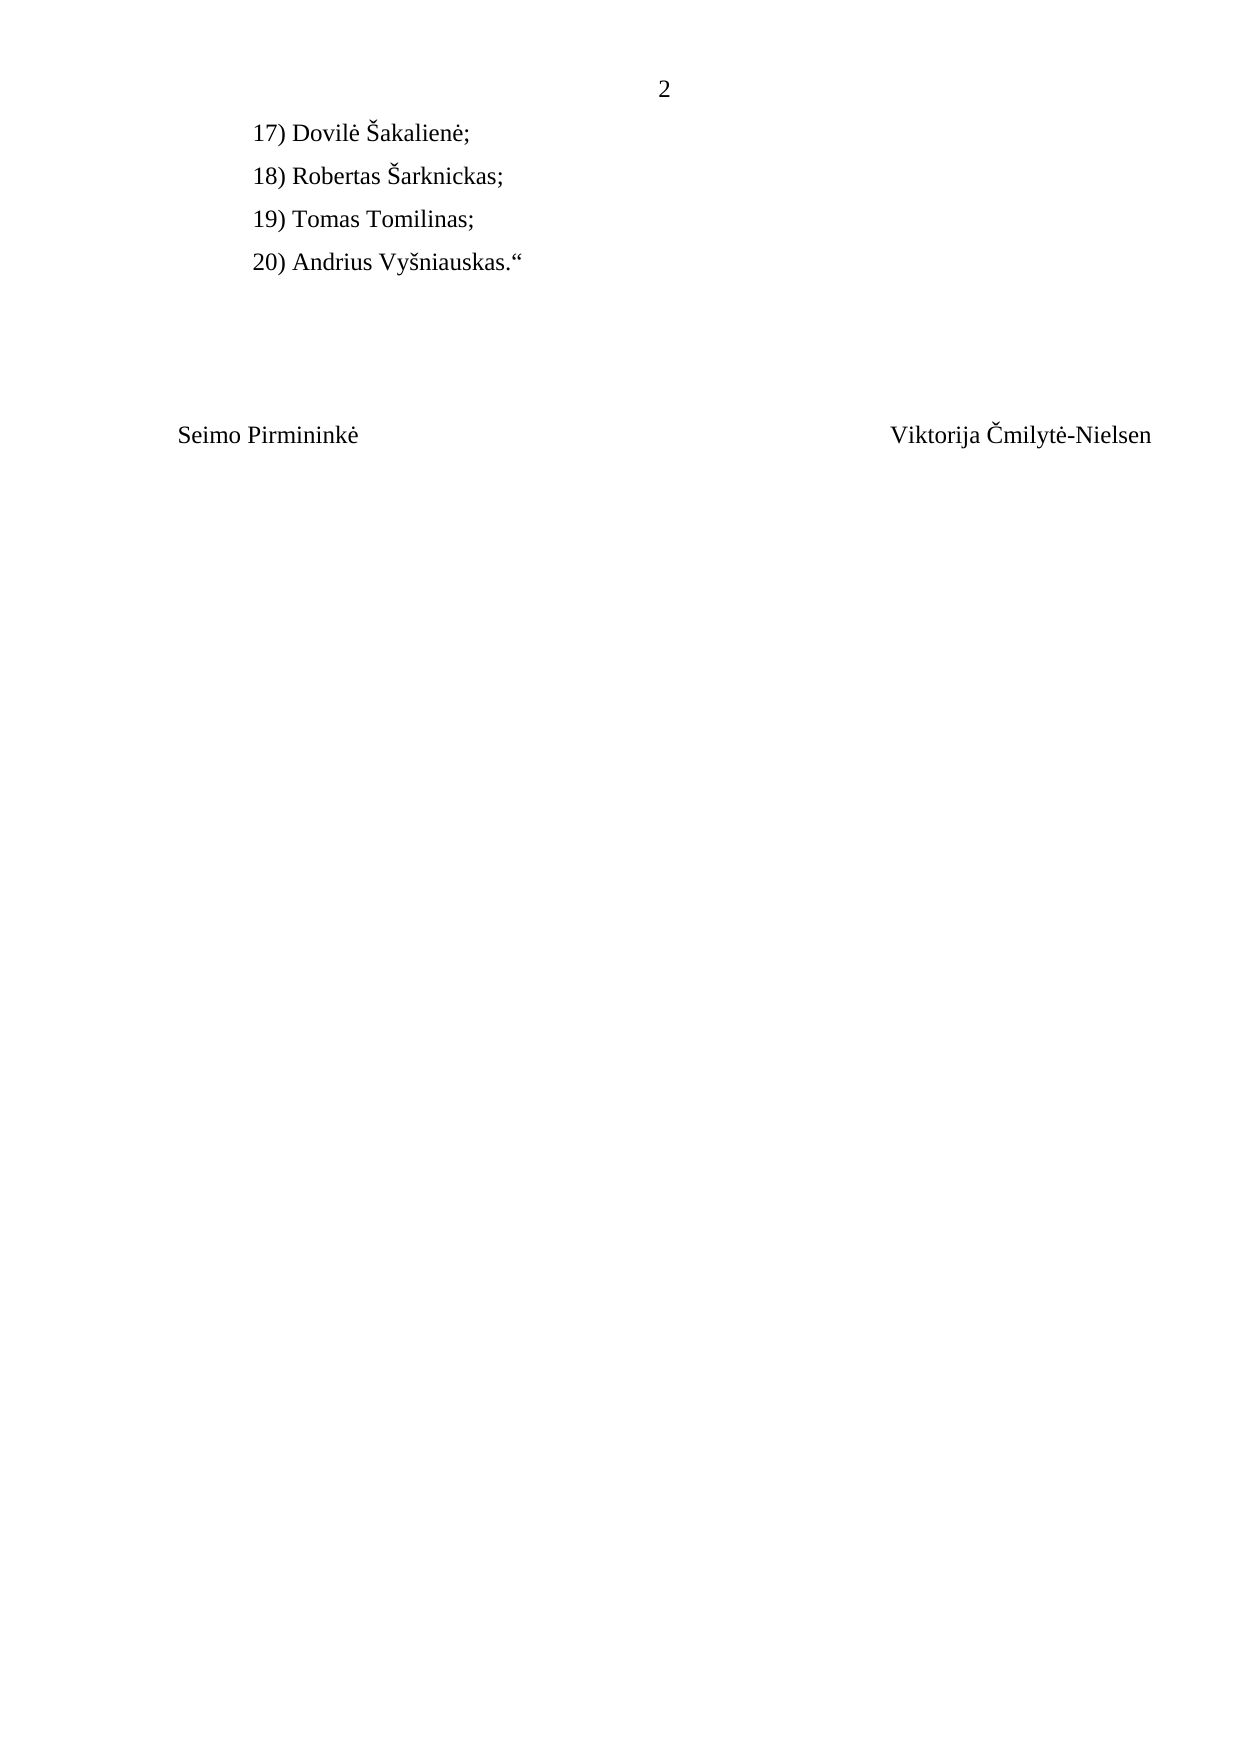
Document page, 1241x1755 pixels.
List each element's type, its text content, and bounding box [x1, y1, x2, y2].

text 20) Andrius Vyšniauskas.“ [177, 247, 1152, 276]
text Seimo Pirmininkė Viktorija Čmilytė-Nielsen [177, 420, 1152, 449]
text 19) Tomas Tomilinas; [177, 204, 1152, 233]
text 18) Robertas Šarknickas; [177, 161, 1152, 190]
text 17) Dovilė Šakalienė; [177, 118, 1152, 147]
